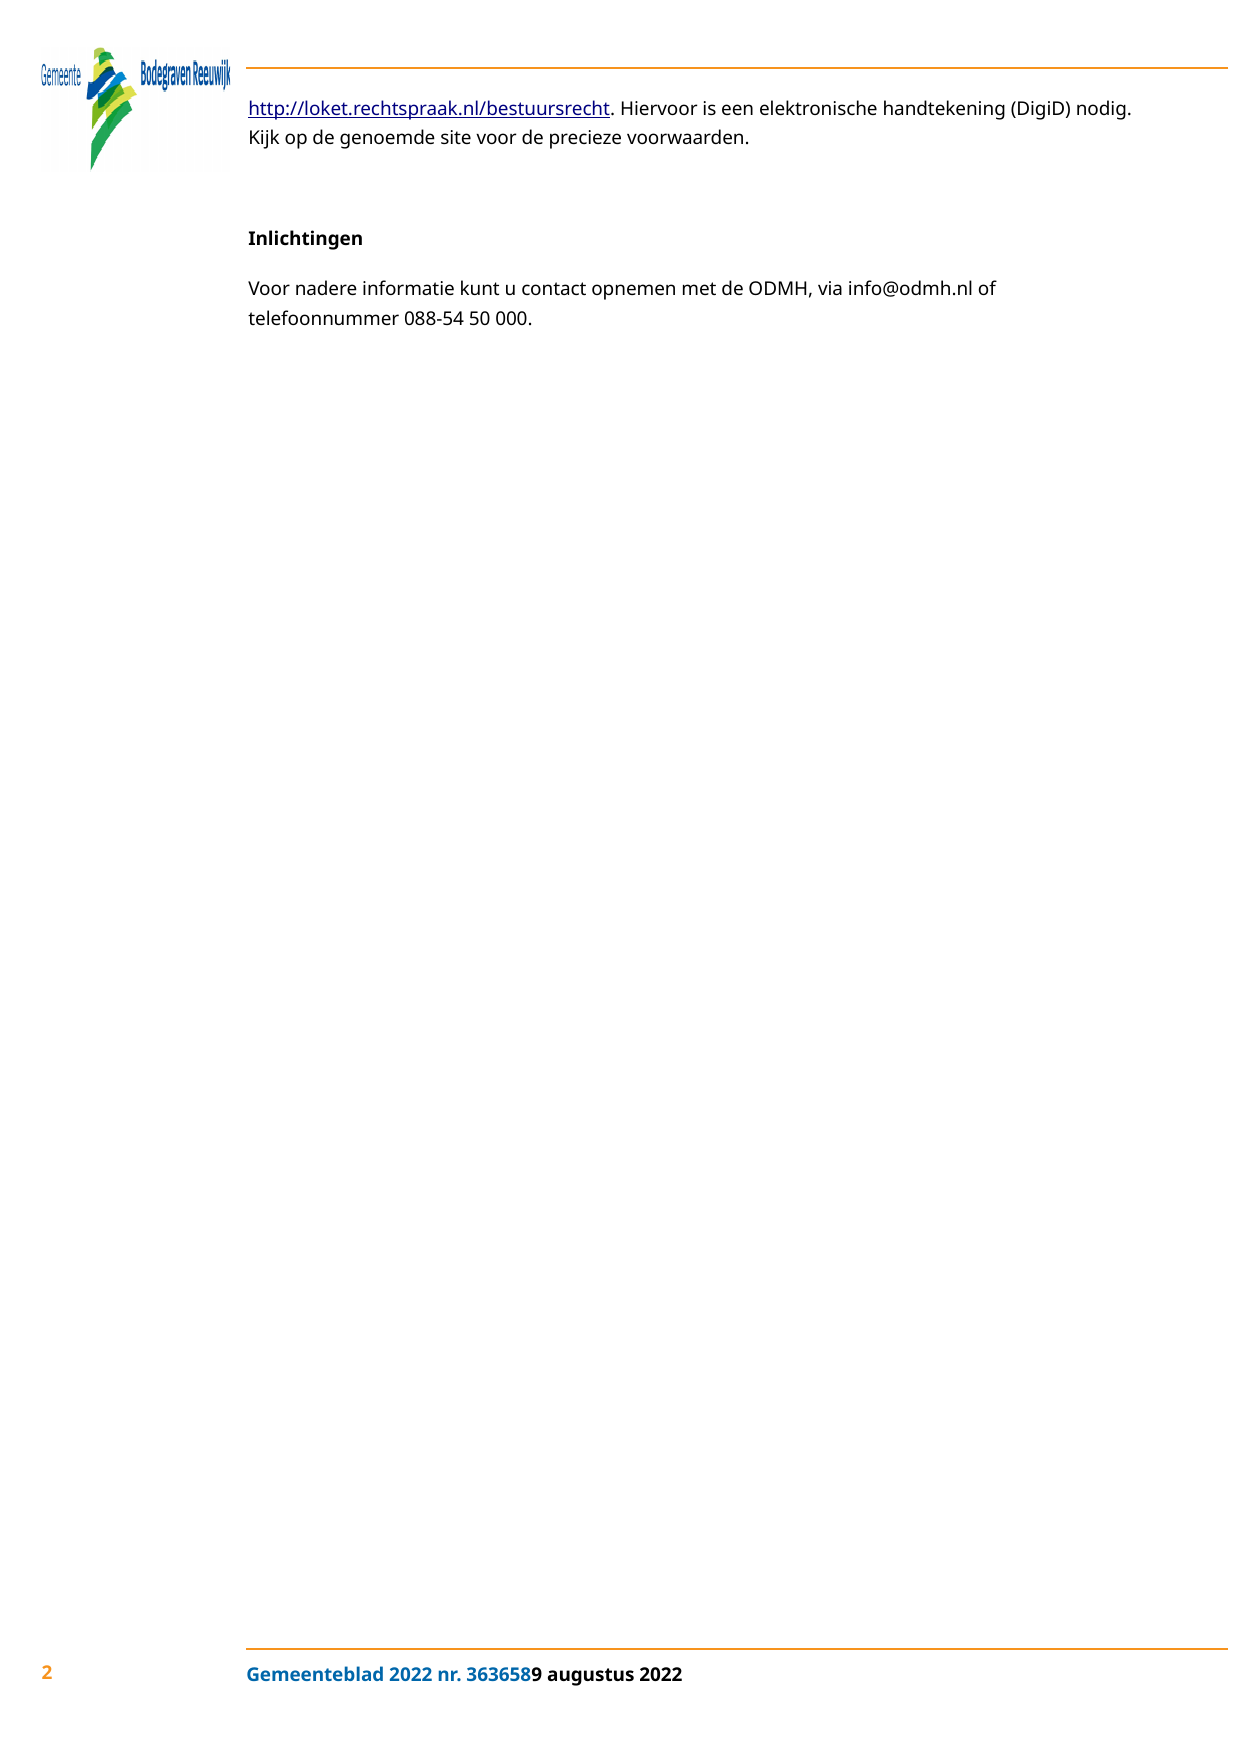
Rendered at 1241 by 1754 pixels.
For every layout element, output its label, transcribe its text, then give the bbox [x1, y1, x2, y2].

text http://loket.rechtspraak.nl/bestuursrecht. Hiervoor is een elektronische handtekening (DigiD) nodig. Kijk op de genoemde site voor de precieze voorwaarden. [248, 95, 1152, 150]
text Inlichtingen [248, 225, 1152, 251]
text Voor nadere informatie kunt u contact opnemen met de ODMH, via info@odmh.nl of telefoonnummer 088-54 50 000. [248, 276, 1152, 331]
picture [41, 47, 231, 172]
